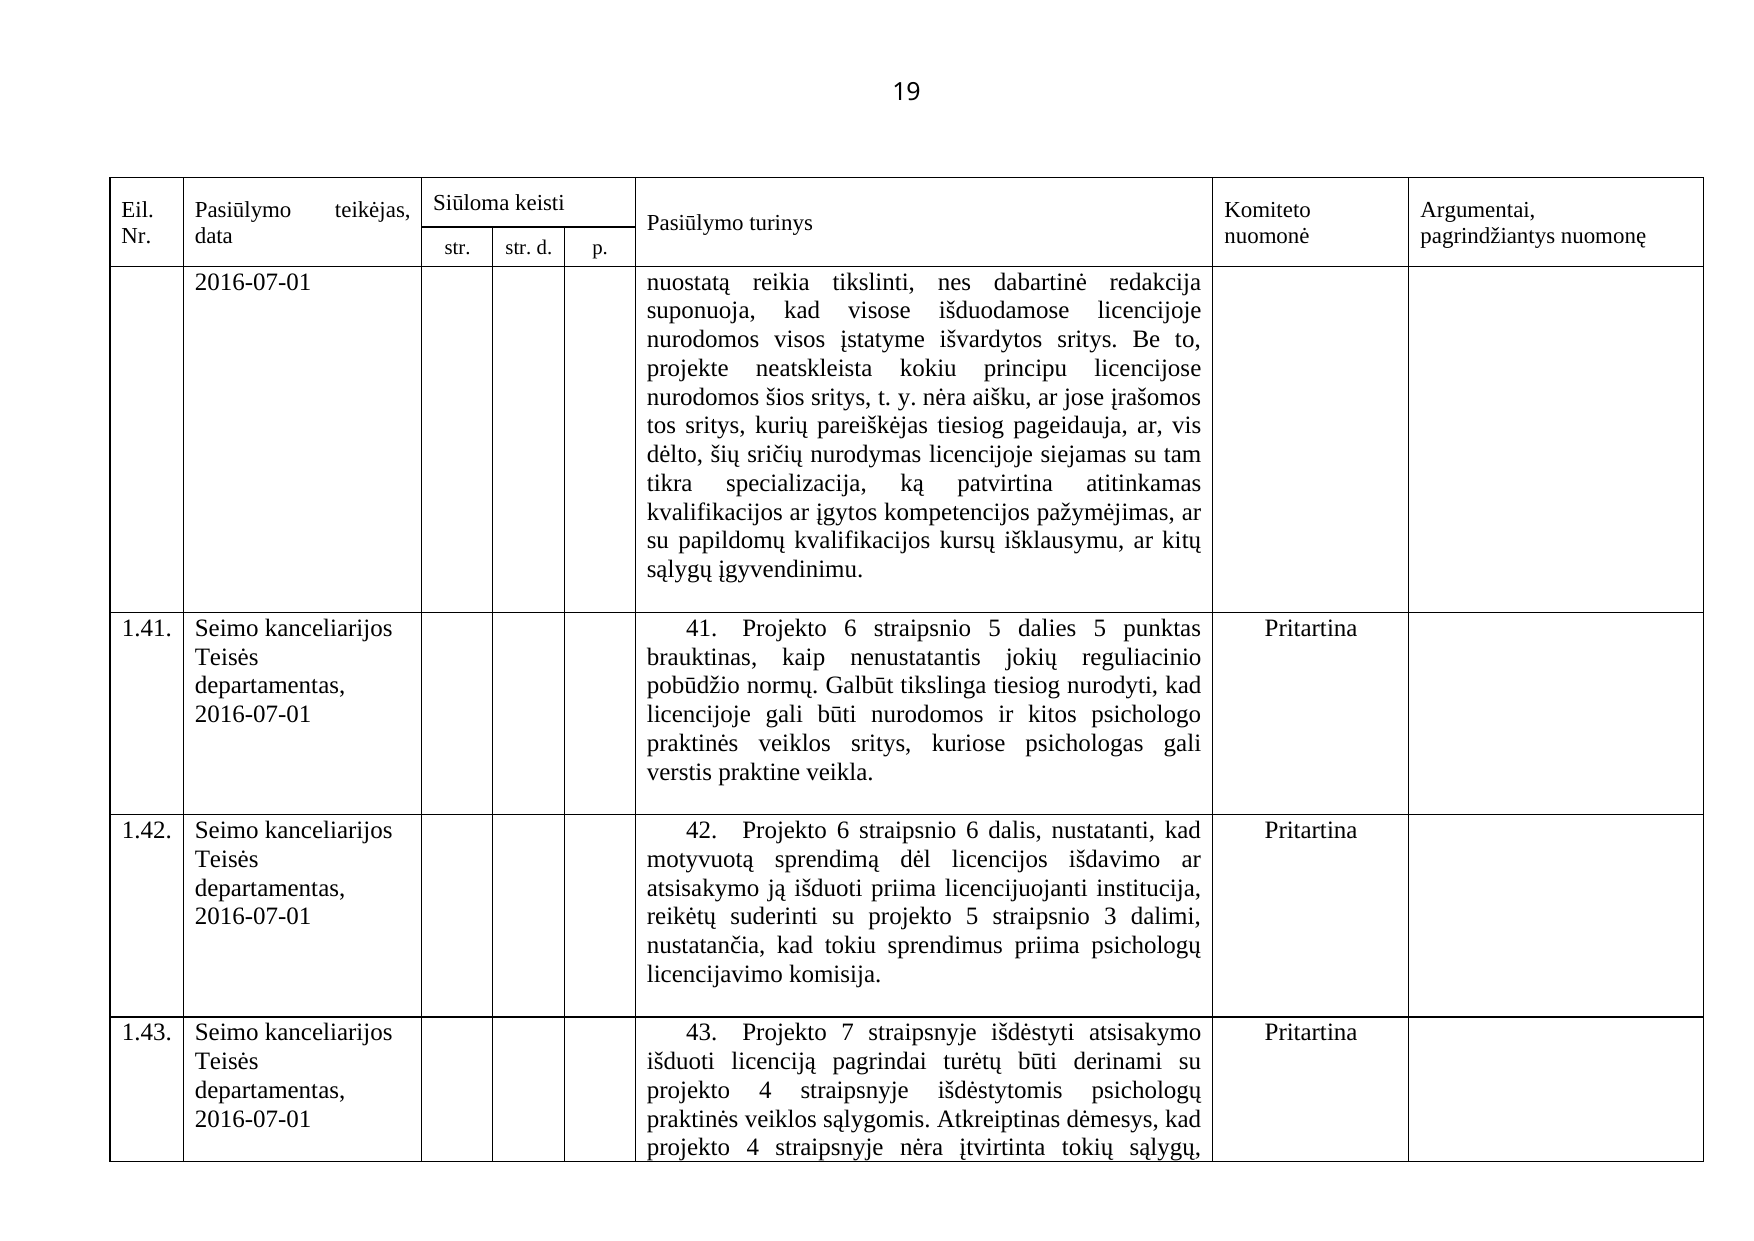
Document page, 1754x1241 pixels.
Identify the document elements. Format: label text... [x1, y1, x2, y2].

table_cell Pritartina [1213, 815, 1408, 1016]
table_cell [565, 613, 635, 814]
table_cell str. [422, 228, 492, 266]
table_cell str. d. [493, 228, 564, 266]
table_cell Seimo kanceliarijos Teisės departamentas, 2016-07-01 [184, 613, 421, 814]
table_cell 1.42. [111, 815, 183, 1016]
table_header Eil. Nr. [111, 178, 183, 266]
table_header Pasiūlymo turinys [636, 178, 1212, 266]
table_cell [1213, 267, 1408, 612]
table_cell Pritartina [1213, 613, 1408, 814]
table_cell [422, 1018, 492, 1161]
table_cell [1409, 267, 1703, 612]
table_cell [1409, 815, 1703, 1016]
table_cell p. [565, 228, 635, 266]
table_cell [493, 1018, 564, 1161]
table_cell [422, 815, 492, 1016]
table_cell [493, 815, 564, 1016]
table_header Argumentai, pagrindžiantys nuomonę [1409, 178, 1703, 266]
table_cell 1.43. [111, 1018, 183, 1161]
table_header Siūloma keisti [422, 178, 635, 226]
table_cell [111, 267, 183, 612]
table_cell [1409, 1018, 1703, 1161]
table_cell [565, 267, 635, 612]
table_cell [422, 613, 492, 814]
table_cell Seimo kanceliarijos Teisės departamentas, 2016-07-01 [184, 815, 421, 1016]
table_cell [1409, 613, 1703, 814]
table_cell 1.41. [111, 613, 183, 814]
table_header Komiteto nuomonė [1213, 178, 1408, 266]
table_header Pasiūlymo teikėjas, data [184, 178, 421, 266]
table_cell Pritartina [1213, 1018, 1408, 1161]
table_cell [422, 267, 492, 612]
table_cell [493, 267, 564, 612]
table_cell [565, 1018, 635, 1161]
table_cell [493, 613, 564, 814]
table_cell 2016-07-01 [184, 267, 421, 612]
table_cell Seimo kanceliarijos Teisės departamentas, 2016-07-01 [184, 1018, 421, 1161]
table_cell [565, 815, 635, 1016]
